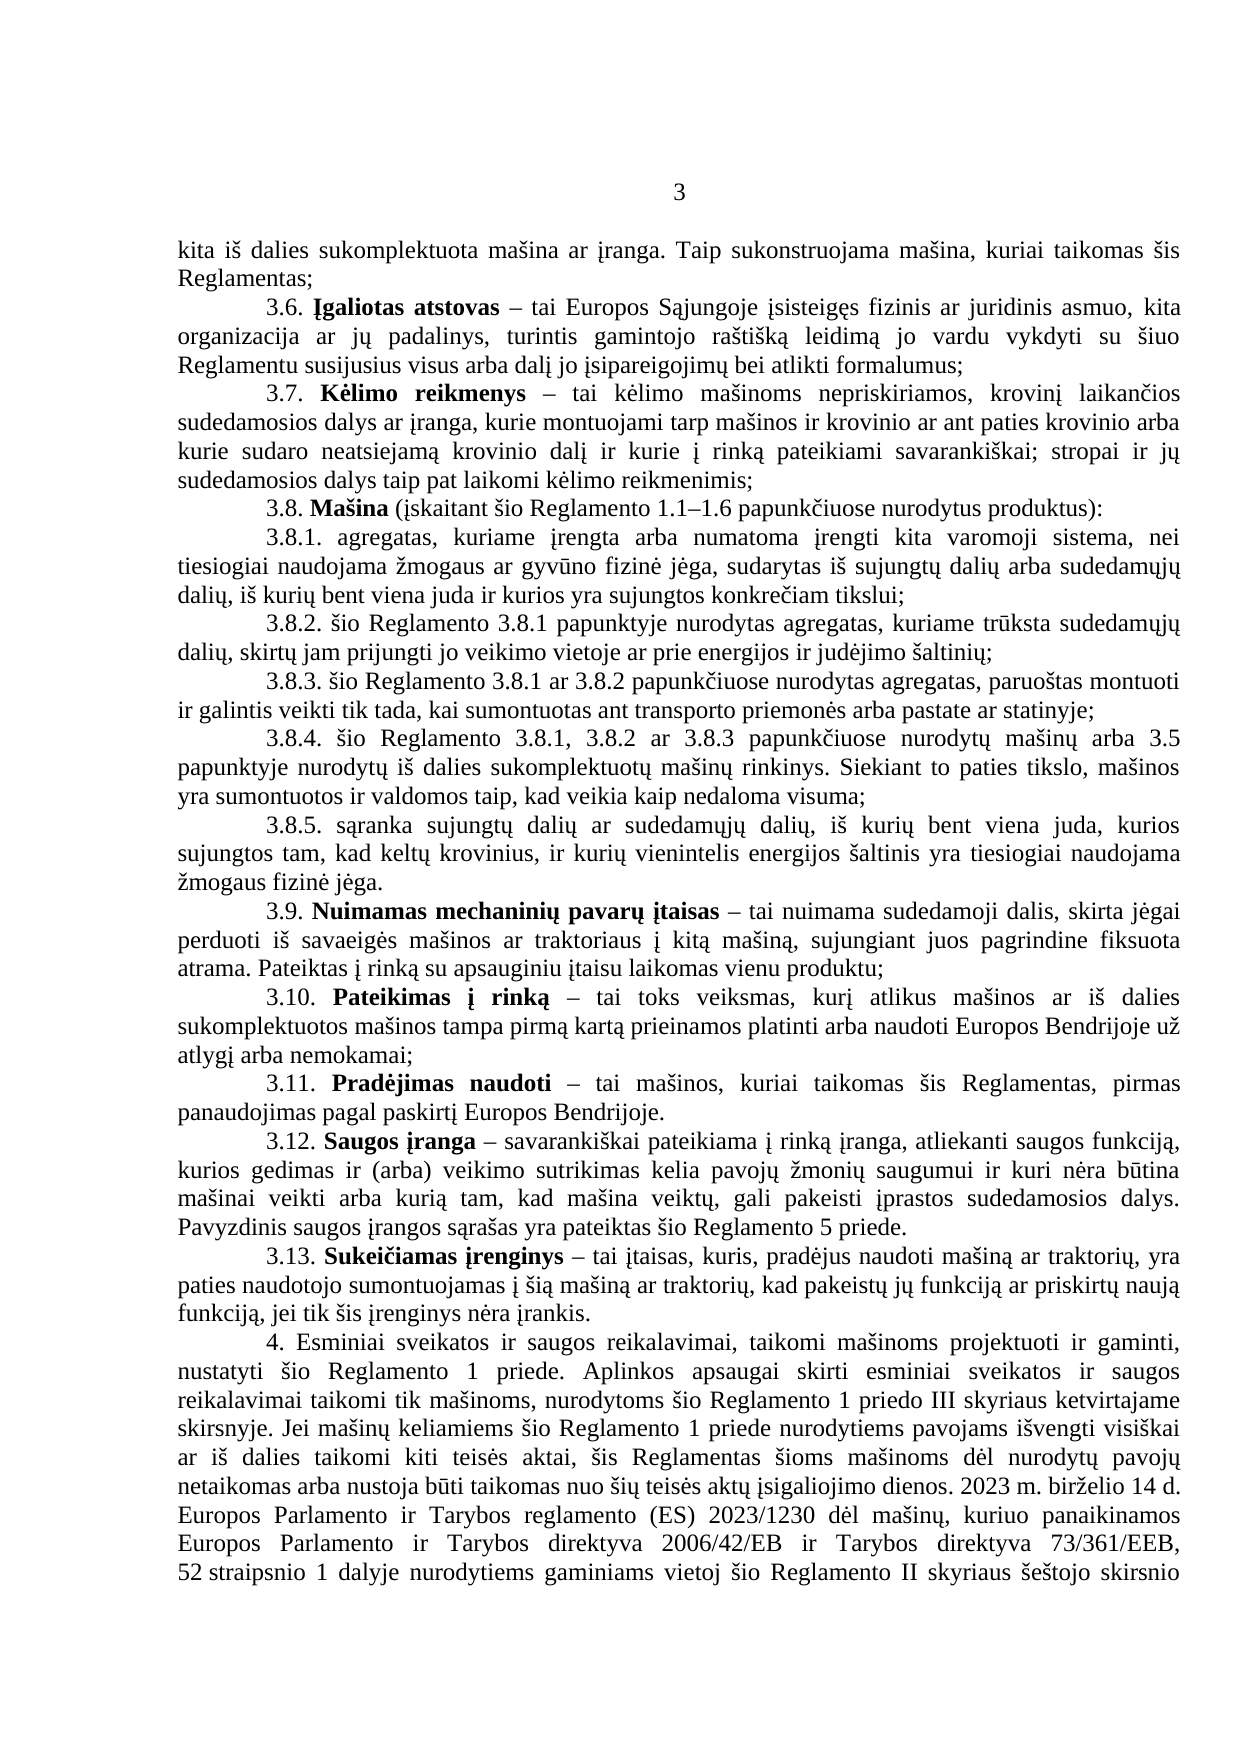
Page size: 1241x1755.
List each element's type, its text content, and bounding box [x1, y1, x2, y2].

text 3.11. Pradėjimas naudoti – tai mašinos, kuriai taikomas šis Reglamentas, pirmas panaudojimas pagal paskirtį Europos Bendrijoje. [177, 1068, 1181, 1126]
text 3.10. Pateikimas į rinką – tai toks veiksmas, kurį atlikus mašinos ar iš dalies sukomplektuotos mašinos tampa pirmą kartą prieinamos platinti arba naudoti Europos Bendrijoje už atlygį arba nemokamai; [177, 982, 1181, 1068]
text 3.8.2. šio Reglamento 3.8.1 papunktyje nurodytas agregatas, kuriame trūksta sudedamųjų dalių, skirtų jam prijungti jo veikimo vietoje ar prie energijos ir judėjimo šaltinių; [177, 608, 1181, 666]
text 3.12. Saugos įranga – savarankiškai pateikiama į rinką įranga, atliekanti saugos funkciją, kurios gedimas ir (arba) veikimo sutrikimas kelia pavojų žmonių saugumui ir kuri nėra būtina mašinai veikti arba kurią tam, kad mašina veiktų, gali pakeisti įprastos sudedamosios dalys. Pavyzdinis saugos įrangos sąrašas yra pateiktas šio Reglamento 5 priede. [177, 1126, 1181, 1241]
text 3.13. Sukeičiamas įrenginys – tai įtaisas, kuris, pradėjus naudoti mašiną ar traktorių, yra paties naudotojo sumontuojamas į šią mašiną ar traktorių, kad pakeistų jų funkciją ar priskirtų naują funkciją, jei tik šis įrenginys nėra įrankis. [177, 1241, 1181, 1327]
text 3.9. Nuimamas mechaninių pavarų įtaisas – tai nuimama sudedamoji dalis, skirta jėgai perduoti iš savaeigės mašinos ar traktoriaus į kitą mašiną, sujungiant juos pagrindine fiksuota atrama. Pateiktas į rinką su apsauginiu įtaisu laikomas vienu produktu; [177, 896, 1181, 982]
text 3.8.3. šio Reglamento 3.8.1 ar 3.8.2 papunkčiuose nurodytas agregatas, paruoštas montuoti ir galintis veikti tik tada, kai sumontuotas ant transporto priemonės arba pastate ar statinyje; [177, 666, 1181, 723]
text 3.6. Įgaliotas atstovas – tai Europos Sąjungoje įsisteigęs fizinis ar juridinis asmuo, kita organizacija ar jų padalinys, turintis gamintojo raštišką leidimą jo vardu vykdyti su šiuo Reglamentu susijusius visus arba dalį jo įsipareigojimų bei atlikti formalumus; [177, 292, 1181, 378]
text 3.8.5. sąranka sujungtų dalių ar sudedamųjų dalių, iš kurių bent viena juda, kurios sujungtos tam, kad keltų krovinius, ir kurių vienintelis energijos šaltinis yra tiesiogiai naudojama žmogaus fizinė jėga. [177, 810, 1181, 896]
text 3.7. Kėlimo reikmenys – tai kėlimo mašinoms nepriskiriamos, krovinį laikančios sudedamosios dalys ar įranga, kurie montuojami tarp mašinos ir krovinio ar ant paties krovinio arba kurie sudaro neatsiejamą krovinio dalį ir kurie į rinką pateikiami savarankiškai; stropai ir jų sudedamosios dalys taip pat laikomi kėlimo reikmenimis; [177, 378, 1181, 493]
text kita iš dalies sukomplektuota mašina ar įranga. Taip sukonstruojama mašina, kuriai taikomas šis Reglamentas; [177, 235, 1181, 292]
text 3.8.4. šio Reglamento 3.8.1, 3.8.2 ar 3.8.3 papunkčiuose nurodytų mašinų arba 3.5 papunktyje nurodytų iš dalies sukomplektuotų mašinų rinkinys. Siekiant to paties tikslo, mašinos yra sumontuotos ir valdomos taip, kad veikia kaip nedaloma visuma; [177, 723, 1181, 810]
text 4. Esminiai sveikatos ir saugos reikalavimai, taikomi mašinoms projektuoti ir gaminti, nustatyti šio Reglamento 1 priede. Aplinkos apsaugai skirti esminiai sveikatos ir saugos reikalavimai taikomi tik mašinoms, nurodytoms šio Reglamento 1 priedo III skyriaus ketvirtajame skirsnyje. Jei mašinų keliamiems šio Reglamento 1 priede nurodytiems pavojams išvengti visiškai ar iš dalies taikomi kiti teisės aktai, šis Reglamentas šioms mašinoms dėl nurodytų pavojų netaikomas arba nustoja būti taikomas nuo šių teisės aktų įsigaliojimo dienos. 2023 m. birželio 14 d. Europos Parlamento ir Tarybos reglamento (ES) 2023/1230 dėl mašinų, kuriuo panaikinamos Europos Parlamento ir Tarybos direktyva 2006/42/EB ir Tarybos direktyva 73/361/EEB, 52 straipsnio 1 dalyje nurodytiems gaminiams vietoj šio Reglamento II skyriaus šeštojo skirsnio [177, 1327, 1181, 1586]
text 3.8. Mašina (įskaitant šio Reglamento 1.1–1.6 papunkčiuose nurodytus produktus): [177, 493, 1181, 522]
text 3.8.1. agregatas, kuriame įrengta arba numatoma įrengti kita varomoji sistema, nei tiesiogiai naudojama žmogaus ar gyvūno fizinė jėga, sudarytas iš sujungtų dalių arba sudedamųjų dalių, iš kurių bent viena juda ir kurios yra sujungtos konkrečiam tikslui; [177, 522, 1181, 608]
